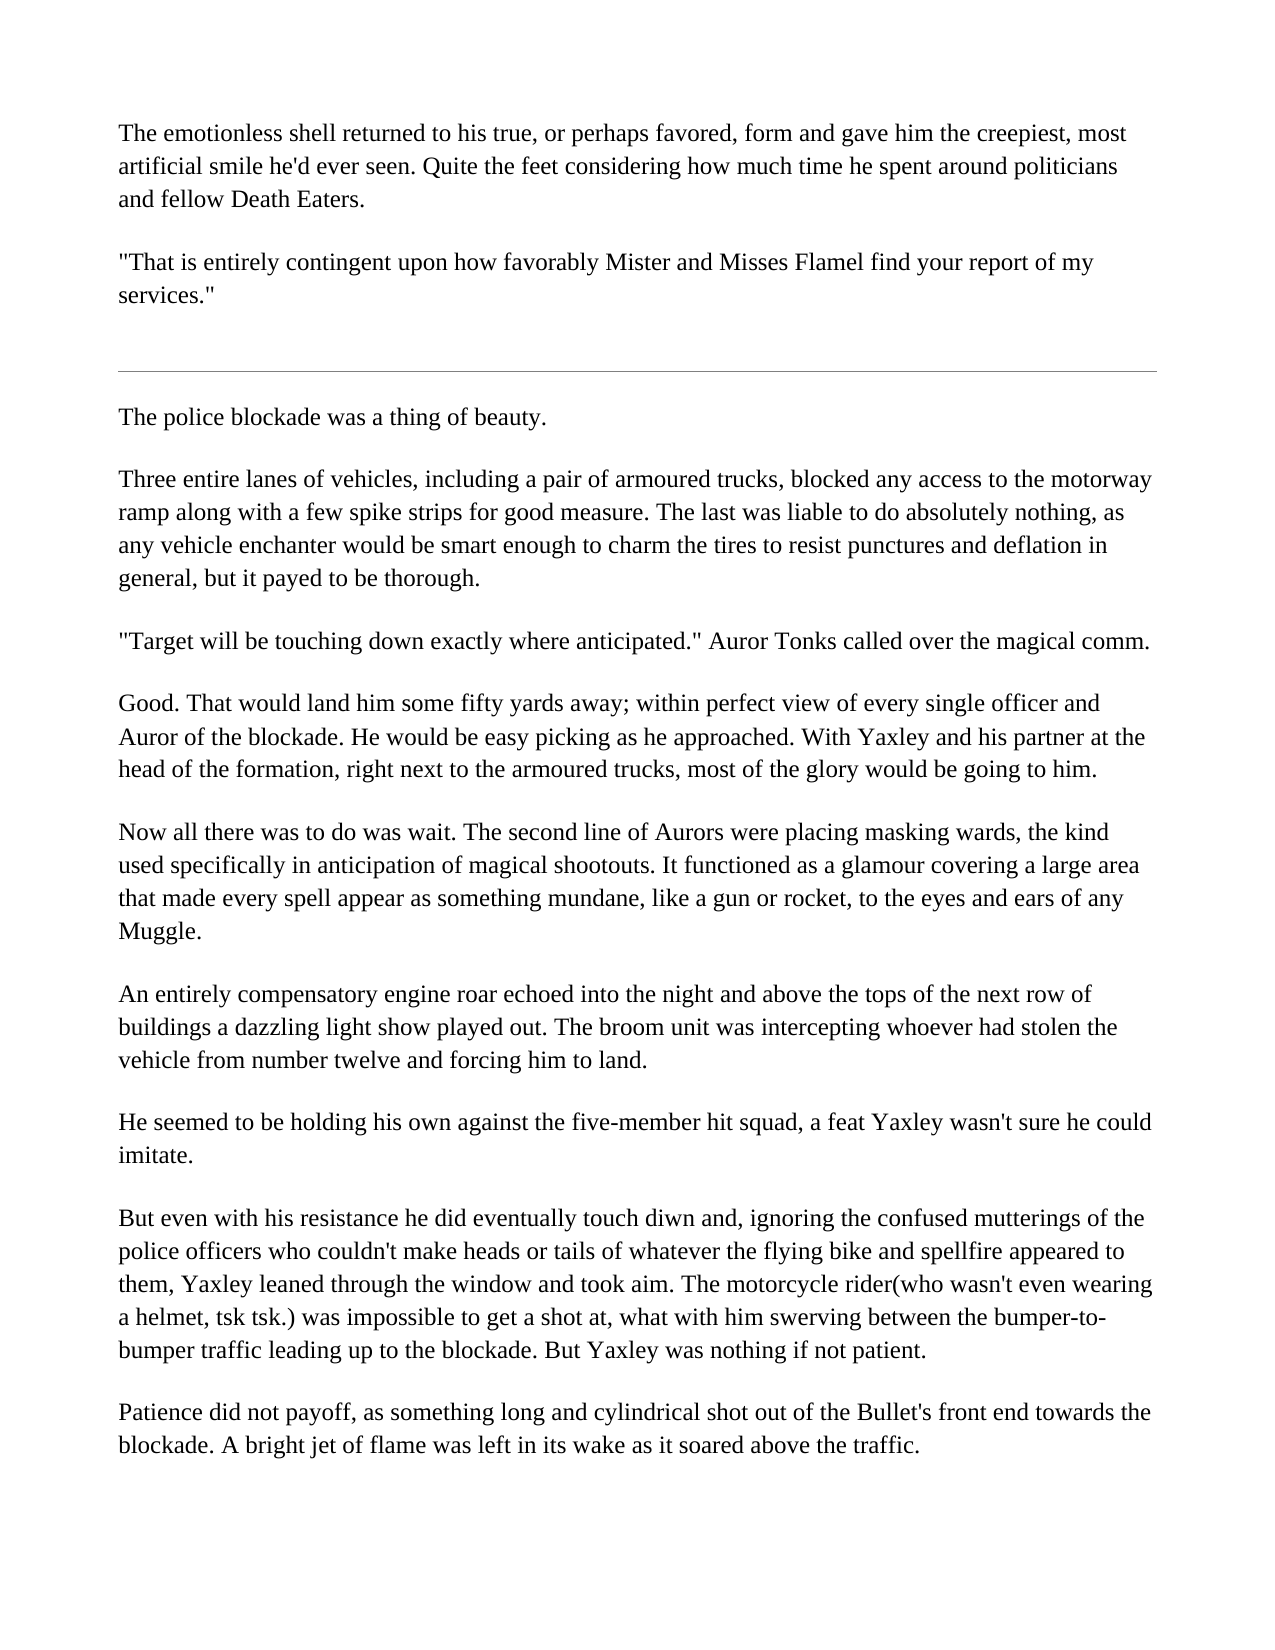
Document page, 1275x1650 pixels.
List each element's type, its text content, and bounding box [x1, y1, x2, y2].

text "That is entirely contingent upon how favorably Mister and Misses Flamel find your report of my services." [118, 247, 1157, 308]
text The emotionless shell returned to his true, or perhaps favored, form and gave him the creepiest, most artificial smile he'd ever seen. Quite the feet considering how much time he spent around politicians and fellow Death Eaters. [118, 118, 1157, 213]
text But even with his resistance he did eventually touch diwn and, ignoring the confused mutterings of the police officers who couldn't make heads or tails of whatever the flying bike and spellfire appeared to them, Yaxley leaned through the window and took aim. The motorcycle rider(who wasn't even wearing a helmet, tsk tsk.) was impossible to get a shot at, what with him swerving between the bumper-to-bumper traffic leading up to the blockade. But Yaxley was nothing if not patient. [118, 1203, 1157, 1363]
text The police blockade was a thing of beauty. [118, 402, 1157, 431]
text Three entire lanes of vehicles, including a pair of armoured trucks, blocked any access to the motorway ramp along with a few spike strips for good measure. The last was liable to do absolutely nothing, as any vehicle enchanter would be smart enough to charm the tires to resist punctures and deflation in general, but it payed to be thorough. [118, 464, 1157, 592]
text He seemed to be holding his own against the five-member hit squad, a feat Yaxley wasn't sure he could imitate. [118, 1107, 1157, 1169]
text Good. That would land him some fifty yards away; within perfect view of every single officer and Auror of the blockade. He would be easy picking as he approached. With Yaxley and his partner at the head of the formation, right next to the armoured trucks, most of the glory would be going to him. [118, 688, 1157, 783]
text Patience did not payoff, as something long and cylindrical shot out of the Bullet's front end towards the blockade. A bright jet of flame was left in its wake as it soared above the traffic. [118, 1397, 1157, 1459]
text "Target will be touching down exactly where anticipated." Auror Tonks called over the magical comm. [118, 626, 1157, 655]
text Now all there was to do was wait. The second line of Aurors were placing masking wards, the kind used specifically in anticipation of magical shootouts. It functioned as a glamour covering a large area that made every spell appear as something mundane, like a gun or rocket, to the eyes and ears of any Muggle. [118, 817, 1157, 945]
text An entirely compensatory engine roar echoed into the night and above the tops of the next row of buildings a dazzling light show played out. The broom unit was intercepting whoever had stolen the vehicle from number twelve and forcing him to land. [118, 979, 1157, 1073]
